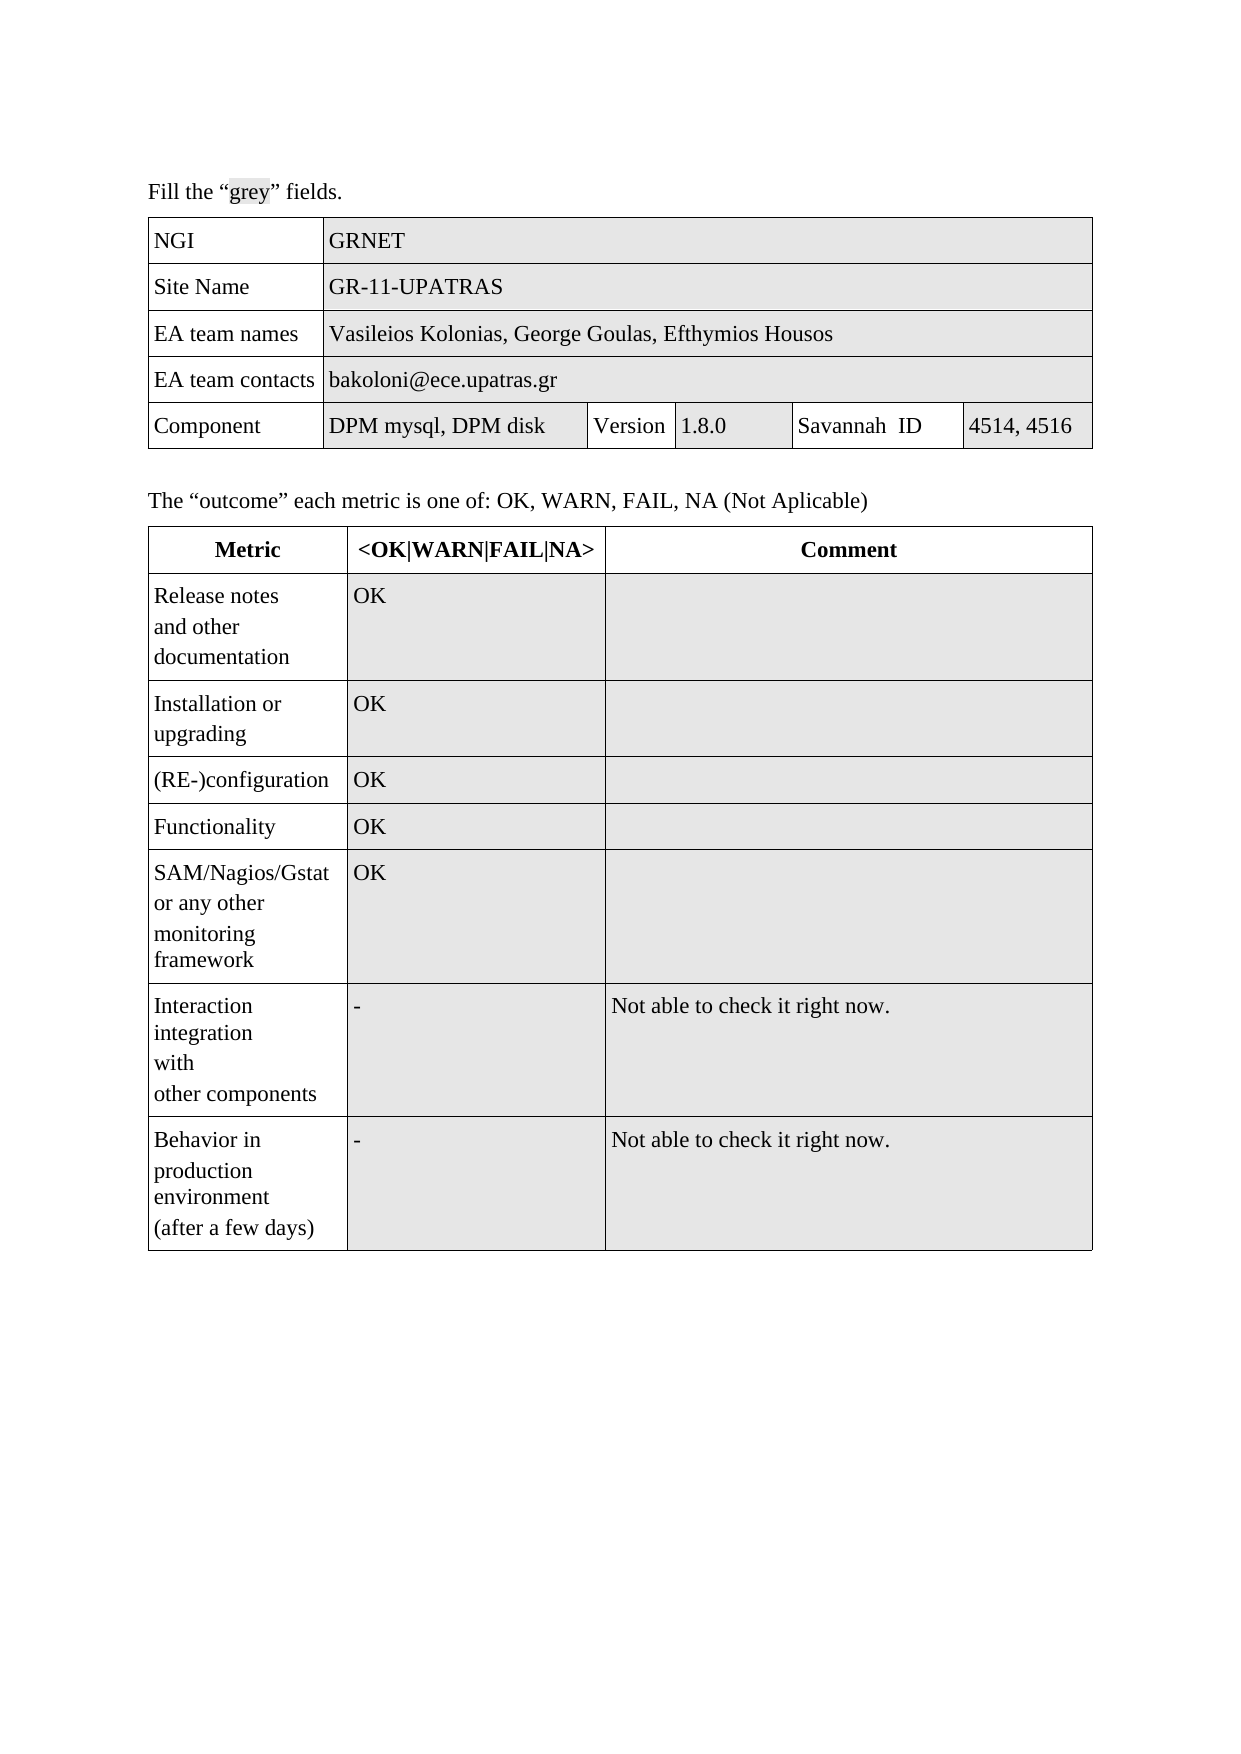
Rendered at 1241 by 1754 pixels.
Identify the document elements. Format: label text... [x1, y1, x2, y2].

table_cell [606, 574, 1092, 680]
table_cell [606, 850, 1092, 983]
table_cell Site Name [149, 264, 323, 309]
table_cell EA team names [149, 311, 323, 356]
table_header <OK|WARN|FAIL|NA> [348, 527, 605, 572]
table_cell bakoloni@ece.upatras.gr [324, 357, 1092, 402]
table_cell OK [348, 681, 605, 756]
table_cell Not able to check it right now. [606, 984, 1092, 1116]
table_cell GR-11-UPATRAS [324, 264, 1092, 309]
table_cell [606, 804, 1092, 849]
table_cell Functionality [149, 804, 347, 849]
text Fill the “grey” fields. [148, 178, 1092, 204]
table_cell Vasileios Kolonias, George Goulas, Efthymios Housos [324, 311, 1092, 356]
table_cell OK [348, 850, 605, 983]
table_cell Interaction integration with other components [149, 984, 347, 1116]
text The “outcome” each metric is one of: OK, WARN, FAIL, NA (Not Aplicable) [148, 487, 1092, 514]
table_cell Not able to check it right now. [606, 1117, 1092, 1250]
table_cell [606, 681, 1092, 756]
table_cell Version [588, 403, 675, 448]
table_cell [606, 757, 1092, 803]
table_header Comment [606, 527, 1092, 572]
table_cell Component [149, 403, 323, 448]
table_cell DPM mysql, DPM disk [324, 403, 587, 448]
table_cell 1.8.0 [676, 403, 792, 448]
table_cell (RE-)configuration [149, 757, 347, 803]
table_header NGI [149, 218, 323, 263]
table_cell OK [348, 574, 605, 680]
table_header GRNET [324, 218, 1092, 263]
table_cell 4514, 4516 [964, 403, 1092, 448]
table_cell Savannah ID [793, 403, 963, 448]
table_cell EA team contacts [149, 357, 323, 402]
table_cell - [348, 984, 605, 1116]
table_cell OK [348, 757, 605, 803]
table_cell OK [348, 804, 605, 849]
table_cell Release notes and other documentation [149, 574, 347, 680]
table_cell SAM/Nagios/Gstat or any other monitoring framework [149, 850, 347, 983]
table_cell Installation or upgrading [149, 681, 347, 756]
table_header Metric [149, 527, 347, 572]
table_cell Behavior in production environment (after a few days) [149, 1117, 347, 1250]
table_cell - [348, 1117, 605, 1250]
